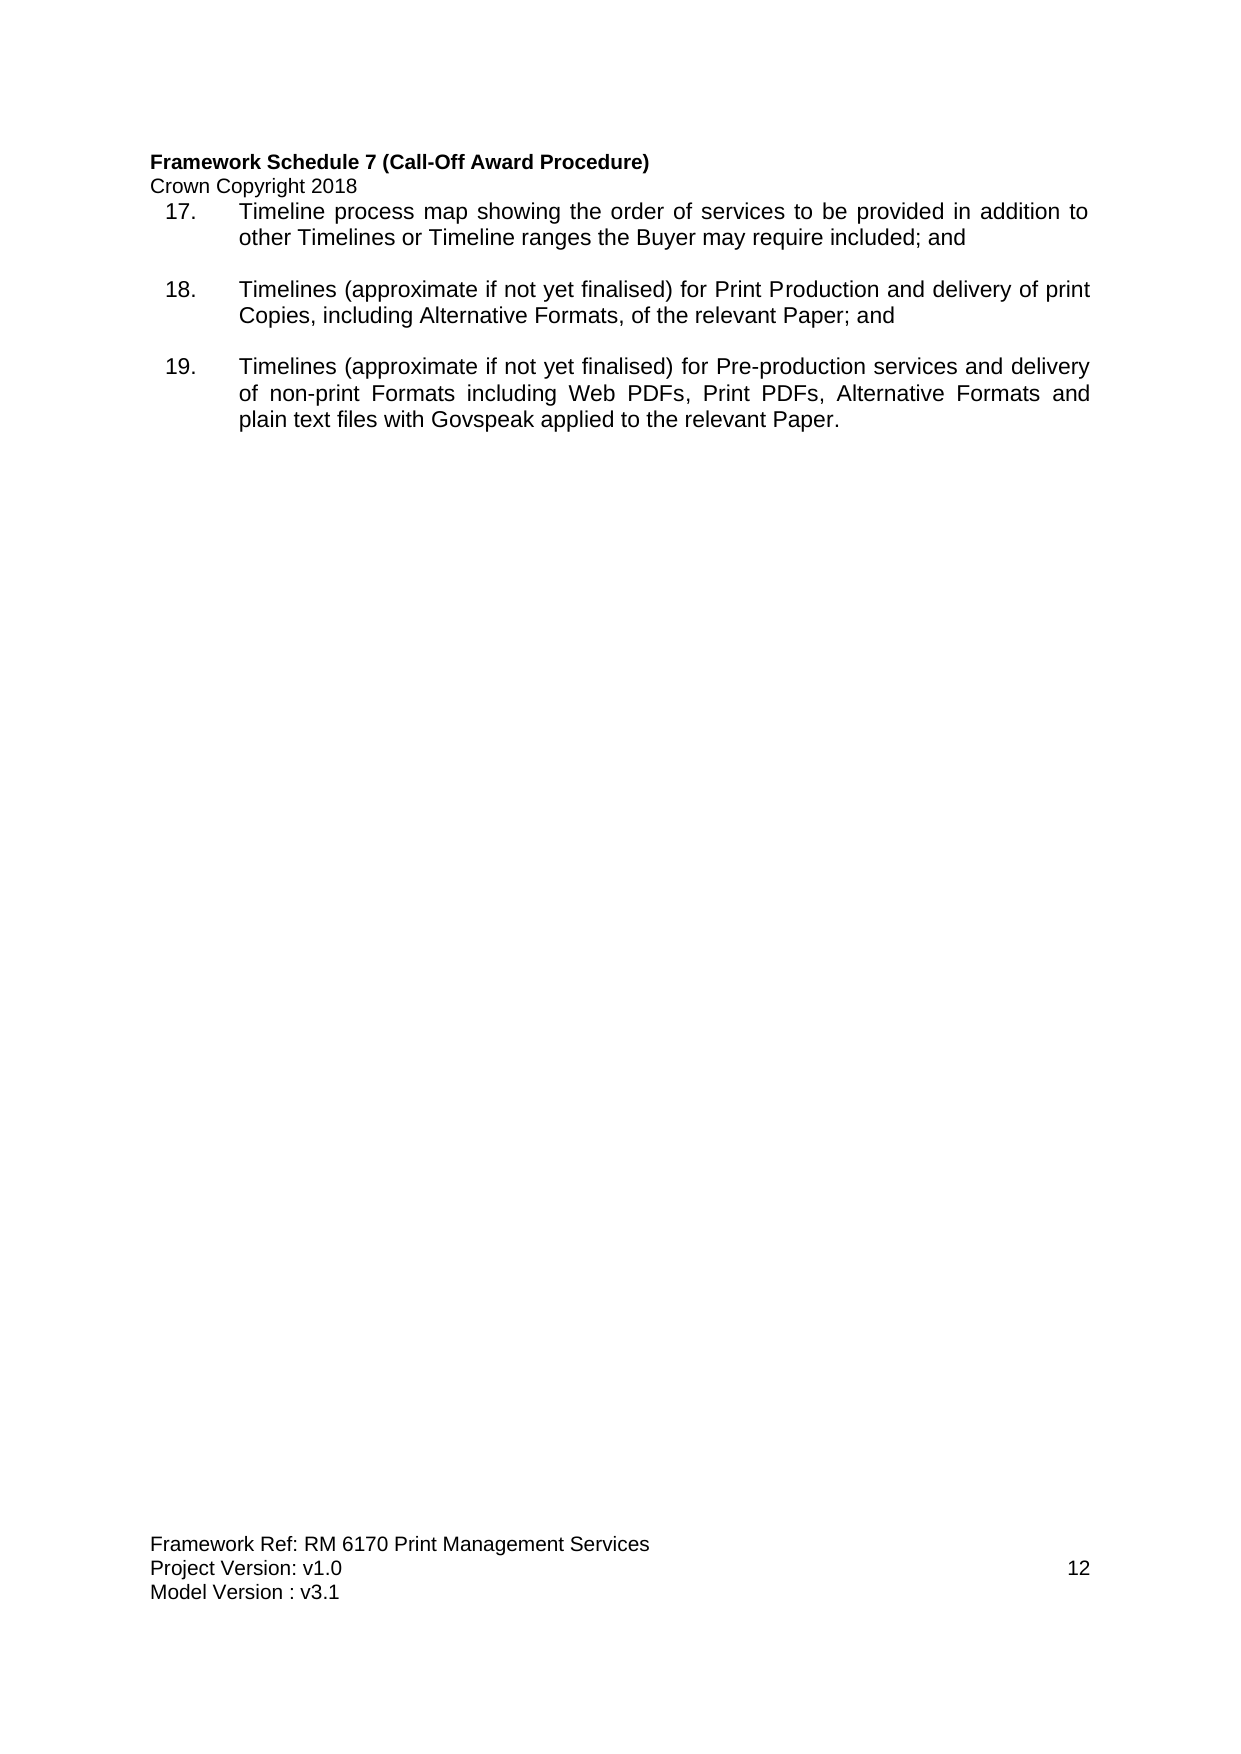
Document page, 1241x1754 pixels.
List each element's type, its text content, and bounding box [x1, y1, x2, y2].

list Timeline process map showing the order of services to be provided in addition to other Timelines or Timeline ranges the Buyer may require included; and [165, 198, 1090, 251]
list Timelines (approximate if not yet finalised) for Print Production and delivery of print Copies, including Alternative Formats, of the relevant Paper; and [165, 276, 1090, 328]
list Timelines (approximate if not yet finalised) for Pre-production services and delivery of non-print Formats including Web PDFs, Print PDFs, Alternative Formats and plain text files with Govspeak applied to the relevant Paper. [165, 353, 1090, 432]
